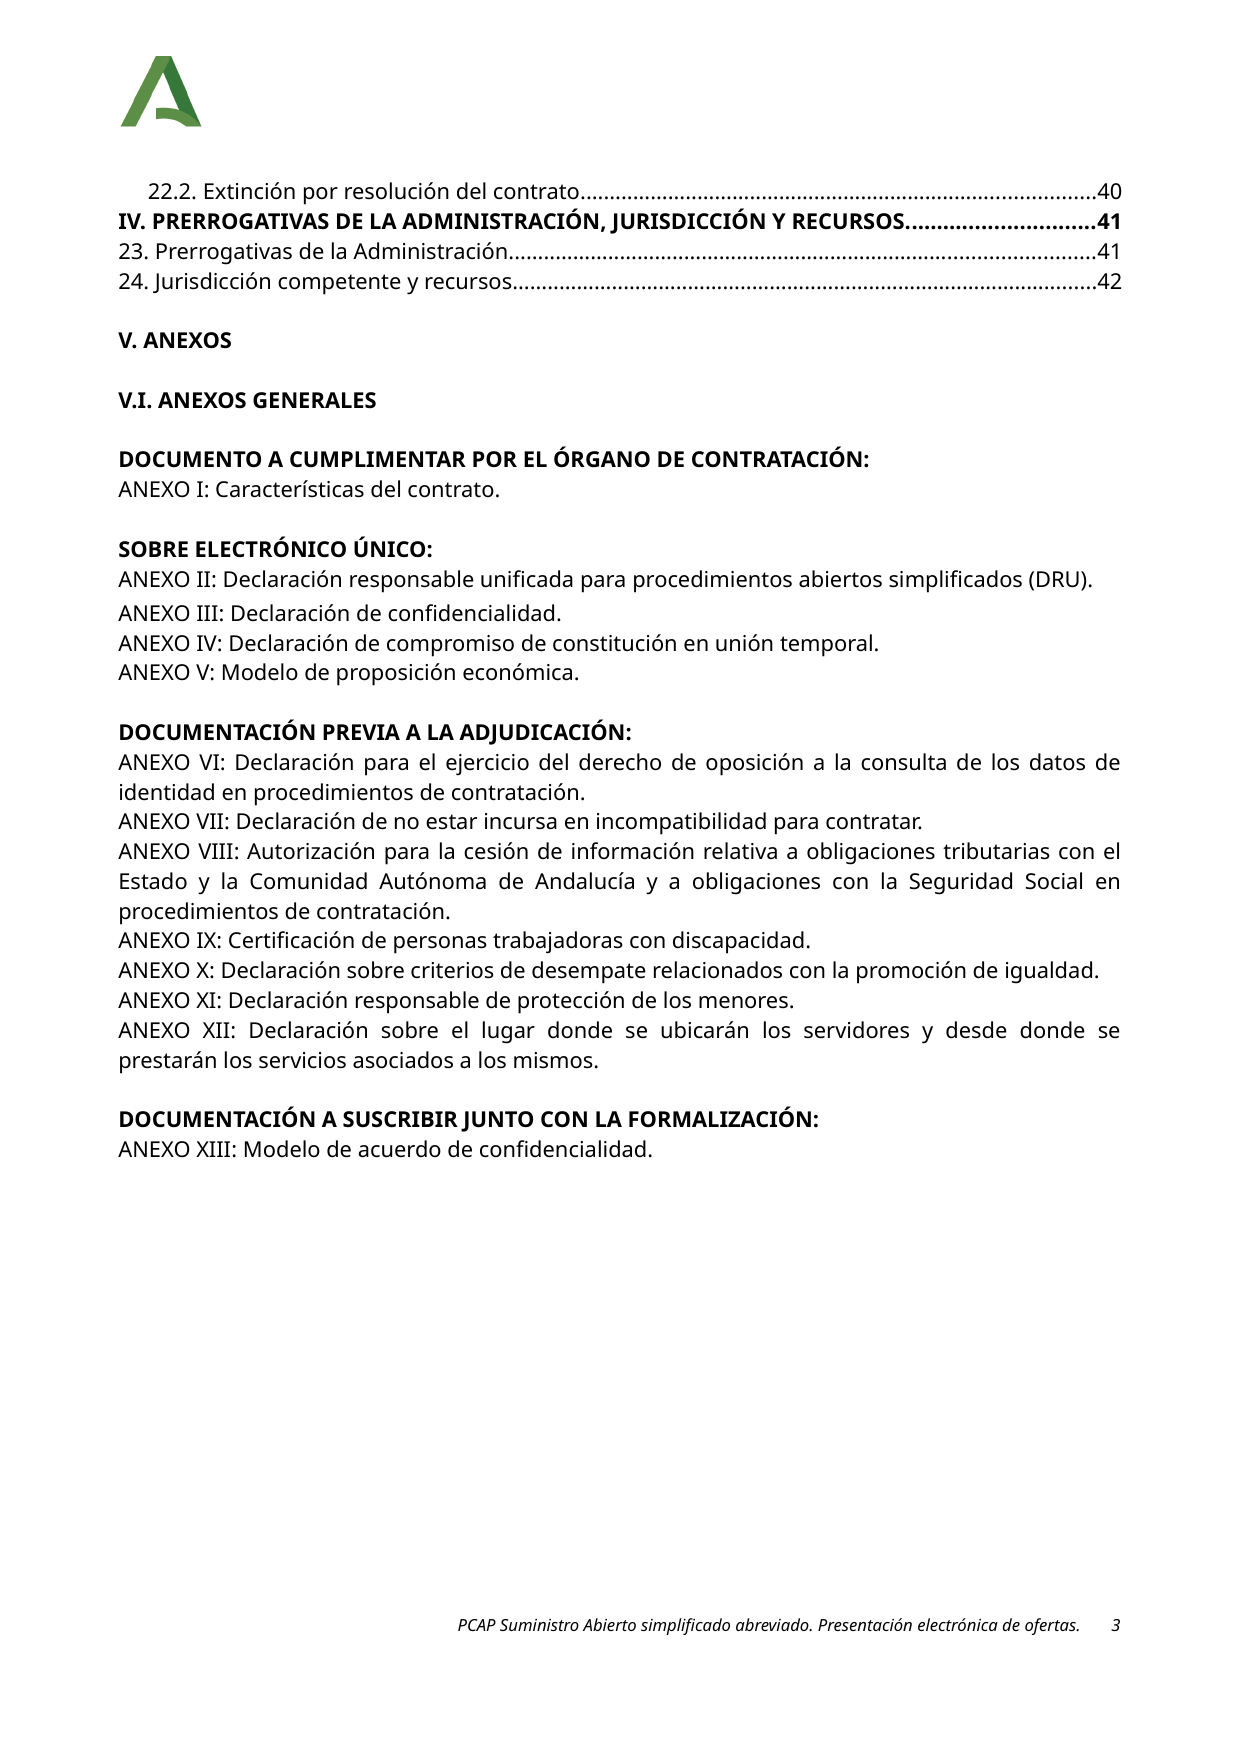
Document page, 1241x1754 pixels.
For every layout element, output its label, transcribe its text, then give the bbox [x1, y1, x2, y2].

text ANEXO XI: Declaración responsable de protección de los menores. [118, 985, 1122, 1015]
text ANEXO V: Modelo de proposición económica. [118, 657, 1122, 687]
text ANEXO X: Declaración sobre criterios de desempate relacionados con la promoción de igualdad. [118, 955, 1122, 985]
text DOCUMENTACIÓN PREVIA A LA ADJUDICACIÓN: [118, 717, 1122, 747]
text ANEXO XII: Declaración sobre el lugar donde se ubicarán los servidores y desde donde se prestarán los servicios asociados a los mismos. [118, 1015, 1122, 1074]
text DOCUMENTACIÓN A SUSCRIBIR JUNTO CON LA FORMALIZACIÓN: [118, 1104, 1122, 1134]
text IV. PRERROGATIVAS DE LA ADMINISTRACIÓN, JURISDICCIÓN Y RECURSOS. 41 [118, 206, 1122, 236]
text ANEXO XIII: Modelo de acuerdo de confidencialidad. [118, 1134, 1122, 1164]
text ANEXO II: Declaración responsable unificada para procedimientos abiertos simplificados (DRU). [118, 564, 1122, 593]
text ANEXO III: Declaración de confidencialidad. [118, 598, 1122, 628]
text 24. Jurisdicción competente y recursos 42 [118, 266, 1122, 296]
text ANEXO VI: Declaración para el ejercicio del derecho de oposición a la consulta de los datos de identidad en procedimientos de contratación. [118, 747, 1122, 806]
text ANEXO IX: Certificación de personas trabajadoras con discapacidad. [118, 926, 1122, 955]
text DOCUMENTO A CUMPLIMENTAR POR EL ÓRGANO DE CONTRATACIÓN: [118, 444, 1122, 474]
text ANEXO VII: Declaración de no estar incursa en incompatibilidad para contratar. [118, 806, 1122, 836]
text ANEXO I: Características del contrato. [118, 474, 1122, 504]
text SOBRE ELECTRÓNICO ÚNICO: [118, 534, 1122, 564]
text V.I. ANEXOS GENERALES [118, 385, 1122, 415]
text 23. Prerrogativas de la Administración. 41 [118, 236, 1122, 266]
text V. ANEXOS [118, 325, 1122, 355]
text ANEXO VIII: Autorización para la cesión de información relativa a obligaciones tributarias con el Estado y la Comunidad Autónoma de Andalucía y a obligaciones con la Seguridad Social en procedimientos de contratación. [118, 836, 1122, 926]
text 22.2. Extinción por resolución del contrato. 40 [148, 176, 1122, 206]
picture [116, 52, 205, 131]
text ANEXO IV: Declaración de compromiso de constitución en unión temporal. [118, 628, 1122, 657]
